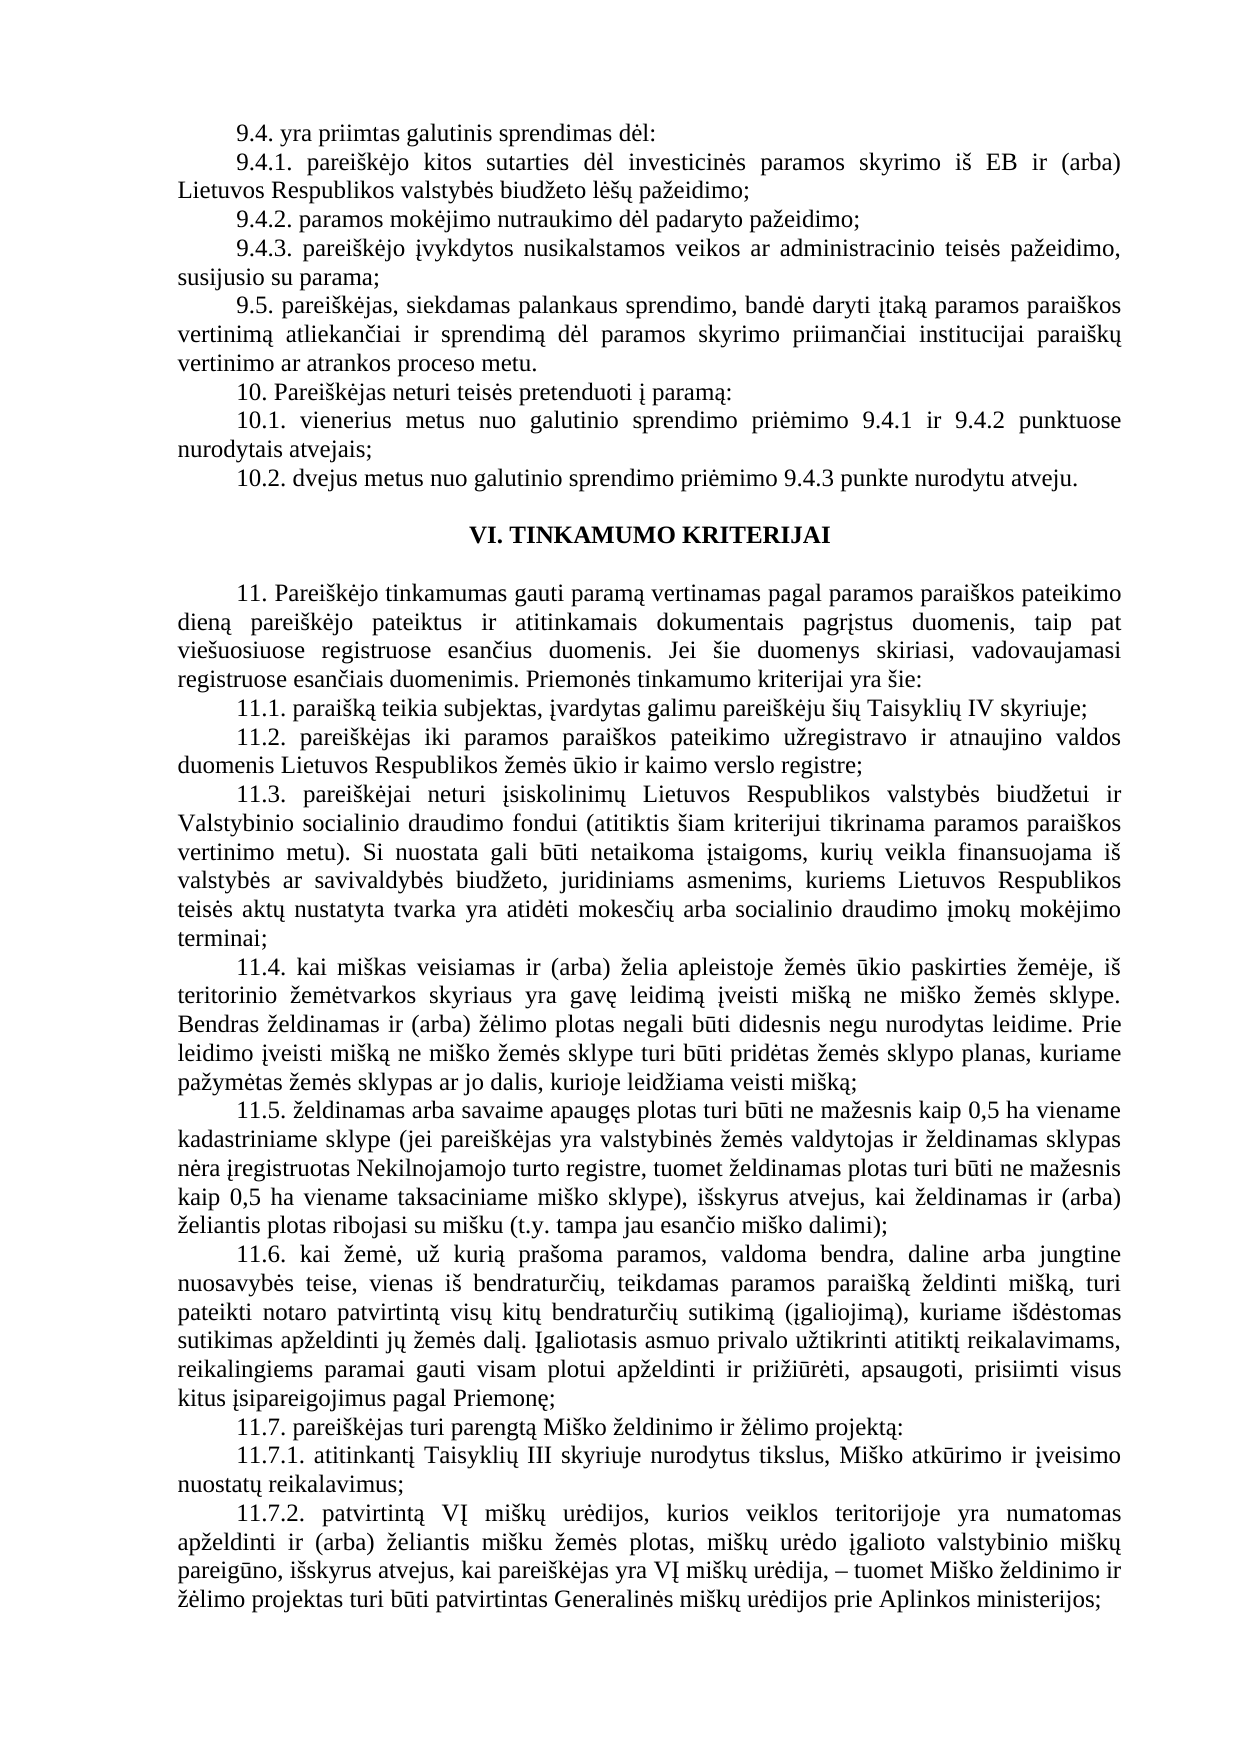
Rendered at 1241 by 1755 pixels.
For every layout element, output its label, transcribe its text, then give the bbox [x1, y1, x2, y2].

text 11.5. želdinamas arba savaime apaugęs plotas turi būti ne mažesnis kaip 0,5 ha viename kadastriniame sklype (jei pareiškėjas yra valstybinės žemės valdytojas ir želdinamas sklypas nėra įregistruotas Nekilnojamojo turto registre, tuomet želdinamas plotas turi būti ne mažesnis kaip 0,5 ha viename taksaciniame miško sklype), išskyrus atvejus, kai želdinamas ir (arba) želiantis plotas ribojasi su mišku (t.y. tampa jau esančio miško dalimi); [177, 1096, 1122, 1239]
text 10. Pareiškėjas neturi teisės pretenduoti į paramą: [177, 377, 1122, 406]
text 11. Pareiškėjo tinkamumas gauti paramą vertinamas pagal paramos paraiškos pateikimo dieną pareiškėjo pateiktus ir atitinkamais dokumentais pagrįstus duomenis, taip pat viešuosiuose registruose esančius duomenis. Jei šie duomenys skiriasi, vadovaujamasi registruose esančiais duomenimis. Priemonės tinkamumo kriterijai yra šie: [177, 578, 1122, 693]
text VI. TINKAMUMO KRITERIJAI [177, 521, 1122, 549]
text 9.4.2. paramos mokėjimo nutraukimo dėl padaryto pažeidimo; [177, 204, 1122, 233]
text 10.2. dvejus metus nuo galutinio sprendimo priėmimo 9.4.3 punkte nurodytu atveju. [177, 463, 1122, 492]
text 11.7. pareiškėjas turi parengtą Miško želdinimo ir žėlimo projektą: [177, 1412, 1122, 1441]
text 11.6. kai žemė, už kurią prašoma paramos, valdoma bendra, daline arba jungtine nuosavybės teise, vienas iš bendraturčių, teikdamas paramos paraišką želdinti mišką, turi pateikti notaro patvirtintą visų kitų bendraturčių sutikimą (įgaliojimą), kuriame išdėstomas sutikimas apželdinti jų žemės dalį. Įgaliotasis asmuo privalo užtikrinti atitiktį reikalavimams, reikalingiems paramai gauti visam plotui apželdinti ir prižiūrėti, apsaugoti, prisiimti visus kitus įsipareigojimus pagal Priemonę; [177, 1239, 1122, 1412]
text 11.2. pareiškėjas iki paramos paraiškos pateikimo užregistravo ir atnaujino valdos duomenis Lietuvos Respublikos žemės ūkio ir kaimo verslo registre; [177, 722, 1122, 779]
text 9.4.1. pareiškėjo kitos sutarties dėl investicinės paramos skyrimo iš EB ir (arba) Lietuvos Respublikos valstybės biudžeto lėšų pažeidimo; [177, 147, 1122, 204]
text 11.1. paraišką teikia subjektas, įvardytas galimu pareiškėju šių Taisyklių IV skyriuje; [177, 693, 1122, 722]
text 11.4. kai miškas veisiamas ir (arba) želia apleistoje žemės ūkio paskirties žemėje, iš teritorinio žemėtvarkos skyriaus yra gavę leidimą įveisti mišką ne miško žemės sklype. Bendras želdinamas ir (arba) žėlimo plotas negali būti didesnis negu nurodytas leidime. Prie leidimo įveisti mišką ne miško žemės sklype turi būti pridėtas žemės sklypo planas, kuriame pažymėtas žemės sklypas ar jo dalis, kurioje leidžiama veisti mišką; [177, 952, 1122, 1096]
text 11.7.2. patvirtintą VĮ miškų urėdijos, kurios veiklos teritorijoje yra numatomas apželdinti ir (arba) želiantis mišku žemės plotas, miškų urėdo įgalioto valstybinio miškų pareigūno, išskyrus atvejus, kai pareiškėjas yra VĮ miškų urėdija, – tuomet Miško želdinimo ir žėlimo projektas turi būti patvirtintas Generalinės miškų urėdijos prie Aplinkos ministerijos; [177, 1498, 1122, 1613]
text 11.7.1. atitinkantį Taisyklių III skyriuje nurodytus tikslus, Miško atkūrimo ir įveisimo nuostatų reikalavimus; [177, 1441, 1122, 1498]
text 9.5. pareiškėjas, siekdamas palankaus sprendimo, bandė daryti įtaką paramos paraiškos vertinimą atliekančiai ir sprendimą dėl paramos skyrimo priimančiai institucijai paraiškų vertinimo ar atrankos proceso metu. [177, 291, 1122, 377]
text 9.4. yra priimtas galutinis sprendimas dėl: [177, 118, 1122, 147]
text 10.1. vienerius metus nuo galutinio sprendimo priėmimo 9.4.1 ir 9.4.2 punktuose nurodytais atvejais; [177, 406, 1122, 463]
text 9.4.3. pareiškėjo įvykdytos nusikalstamos veikos ar administracinio teisės pažeidimo, susijusio su parama; [177, 233, 1122, 291]
text 11.3. pareiškėjai neturi įsiskolinimų Lietuvos Respublikos valstybės biudžetui ir Valstybinio socialinio draudimo fondui (atitiktis šiam kriterijui tikrinama paramos paraiškos vertinimo metu). Si nuostata gali būti netaikoma įstaigoms, kurių veikla finansuojama iš valstybės ar savivaldybės biudžeto, juridiniams asmenims, kuriems Lietuvos Respublikos teisės aktų nustatyta tvarka yra atidėti mokesčių arba socialinio draudimo įmokų mokėjimo terminai; [177, 779, 1122, 952]
